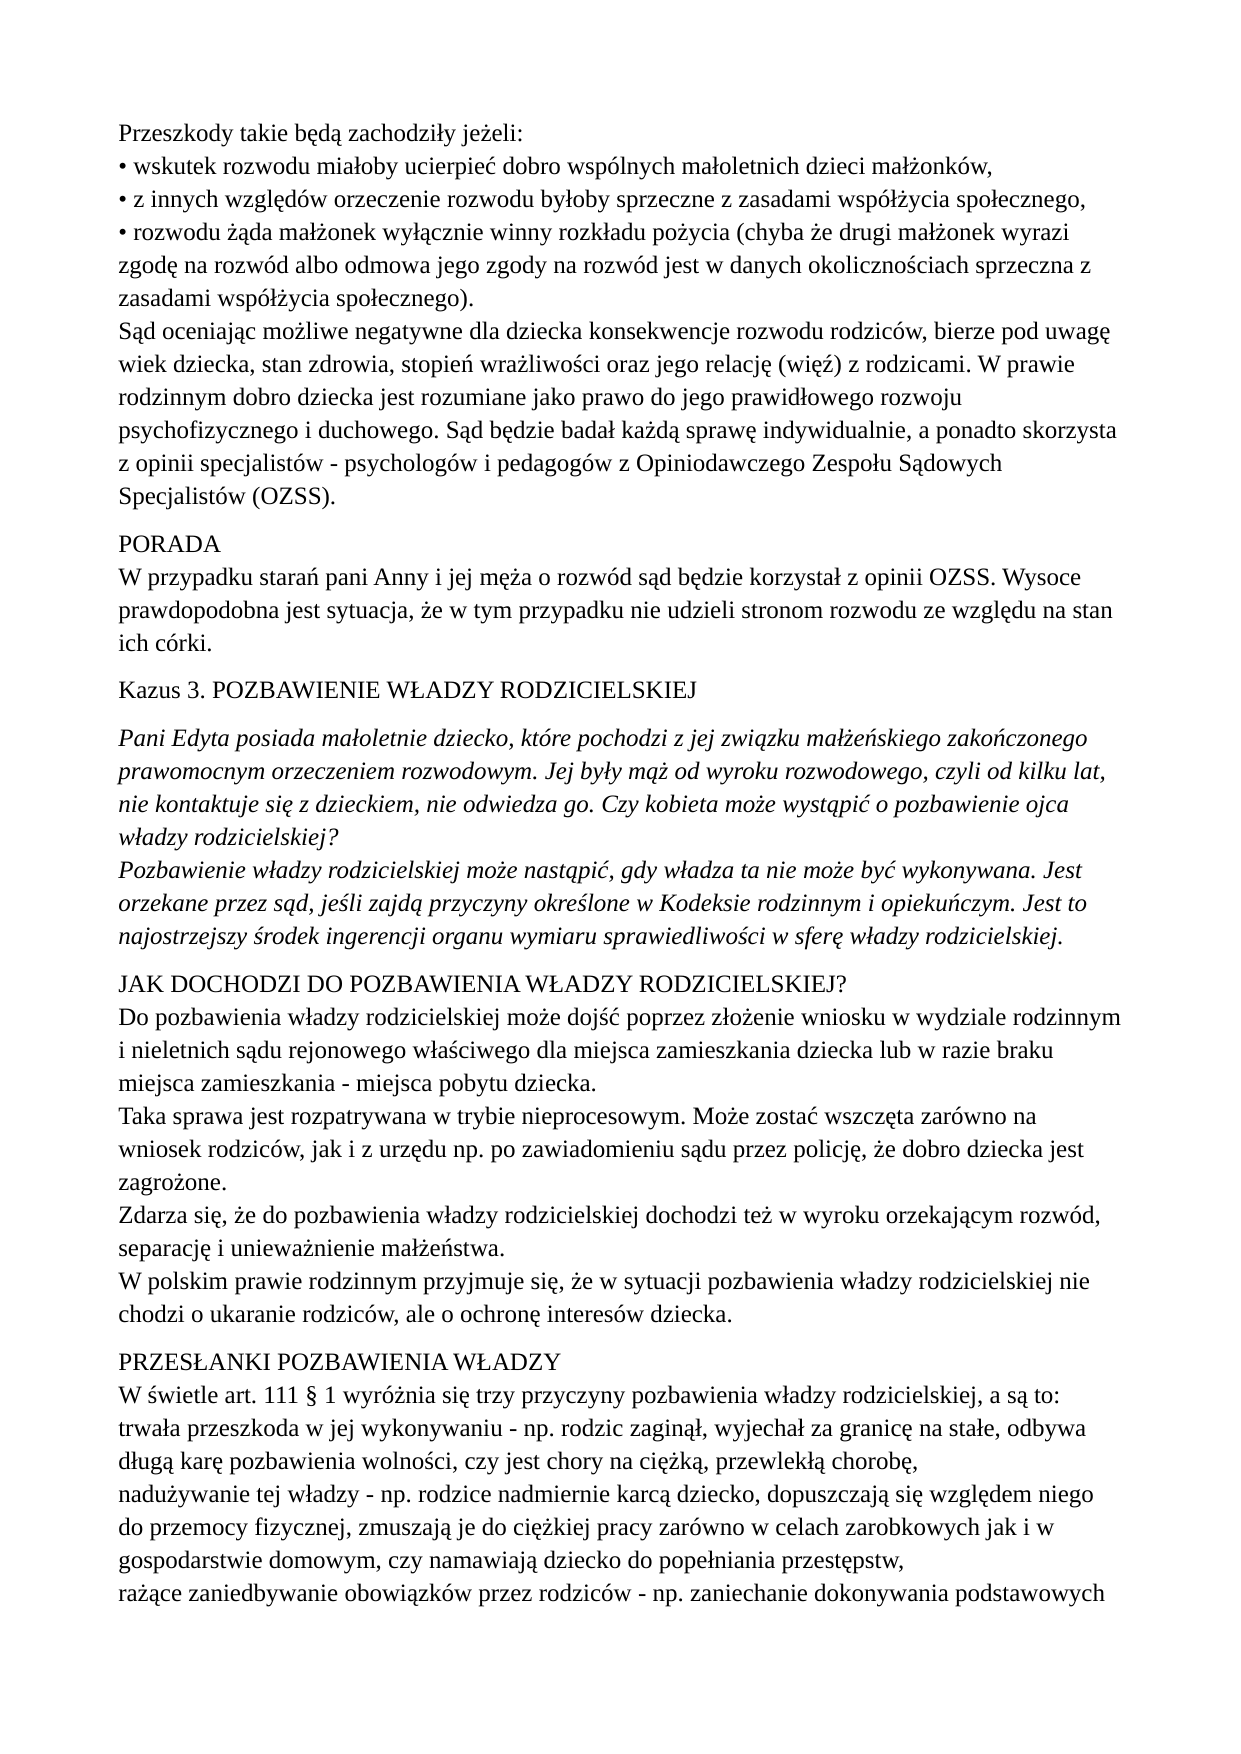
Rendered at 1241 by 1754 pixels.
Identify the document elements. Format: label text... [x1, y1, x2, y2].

text JAK DOCHODZI DO POZBAWIENIA WŁADZY RODZICIELSKIEJ? Do pozbawienia władzy rodzicielskiej może dojść poprzez złożenie wniosku w wydziale rodzinnym i nieletnich sądu rejonowego właściwego dla miejsca zamieszkania dziecka lub w razie braku miejsca zamieszkania - miejsca pobytu dziecka. Taka sprawa jest rozpatrywana w trybie nieprocesowym. Może zostać wszczęta zarówno na wniosek rodziców, jak i z urzędu np. po zawiadomieniu sądu przez policję, że dobro dziecka jest zagrożone. Zdarza się, że do pozbawienia władzy rodzicielskiej dochodzi też w wyroku orzekającym rozwód, separację i unieważnienie małżeństwa. W polskim prawie rodzinnym przyjmuje się, że w sytuacji pozbawienia władzy rodzicielskiej nie chodzi o ukaranie rodziców, ale o ochronę interesów dziecka. [118, 969, 1122, 1328]
text PORADA W przypadku starań pani Anny i jej męża o rozwód sąd będzie korzystał z opinii OZSS. Wysoce prawdopodobna jest sytuacja, że w tym przypadku nie udzieli stronom rozwodu ze względu na stan ich córki. [118, 529, 1122, 657]
text Kazus 3. POZBAWIENIE WŁADZY RODZICIELSKIEJ [118, 676, 1122, 704]
text PRZESŁANKI POZBAWIENIA WŁADZY W świetle art. 111 § 1 wyróżnia się trzy przyczyny pozbawienia władzy rodzicielskiej, a są to: trwała przeszkoda w jej wykonywaniu - np. rodzic zaginął, wyjechał za granicę na stałe, odbywa długą karę pozbawienia wolności, czy jest chory na ciężką, przewlekłą chorobę, nadużywanie tej władzy - np. rodzice nadmiernie karcą dziecko, dopuszczają się względem niego do przemocy fizycznej, zmuszają je do ciężkiej pracy zarówno w celach zarobkowych jak i w gospodarstwie domowym, czy namawiają dziecko do popełniania przestępstw, rażące zaniedbywanie obowiązków przez rodziców - np. zaniechanie dokonywania podstawowych [118, 1347, 1122, 1607]
text Pani Edyta posiada małoletnie dziecko, które pochodzi z jej związku małżeńskiego zakończonego prawomocnym orzeczeniem rozwodowym. Jej były mąż od wyroku rozwodowego, czyli od kilku lat, nie kontaktuje się z dzieckiem, nie odwiedza go. Czy kobieta może wystąpić o pozbawienie ojca władzy rodzicielskiej? Pozbawienie władzy rodzicielskiej może nastąpić, gdy władza ta nie może być wykonywana. Jest orzekane przez sąd, jeśli zajdą przyczyny określone w Kodeksie rodzinnym i opiekuńczym. Jest to najostrzejszy środek ingerencji organu wymiaru sprawiedliwości w sferę władzy rodzicielskiej. [118, 723, 1122, 950]
text Przeszkody takie będą zachodziły jeżeli: • wskutek rozwodu miałoby ucierpieć dobro wspólnych małoletnich dzieci małżonków, • z innych względów orzeczenie rozwodu byłoby sprzeczne z zasadami współżycia społecznego, • rozwodu żąda małżonek wyłącznie winny rozkładu pożycia (chyba że drugi małżonek wyrazi zgodę na rozwód albo odmowa jego zgody na rozwód jest w danych okolicznościach sprzeczna z zasadami współżycia społecznego). Sąd oceniając możliwe negatywne dla dziecka konsekwencje rozwodu rodziców, bierze pod uwagę wiek dziecka, stan zdrowia, stopień wrażliwości oraz jego relację (więź) z rodzicami. W prawie rodzinnym dobro dziecka jest rozumiane jako prawo do jego prawidłowego rozwoju psychofizycznego i duchowego. Sąd będzie badał każdą sprawę indywidualnie, a ponadto skorzysta z opinii specjalistów - psychologów i pedagogów z Opiniodawczego Zespołu Sądowych Specjalistów (OZSS). [118, 118, 1122, 510]
